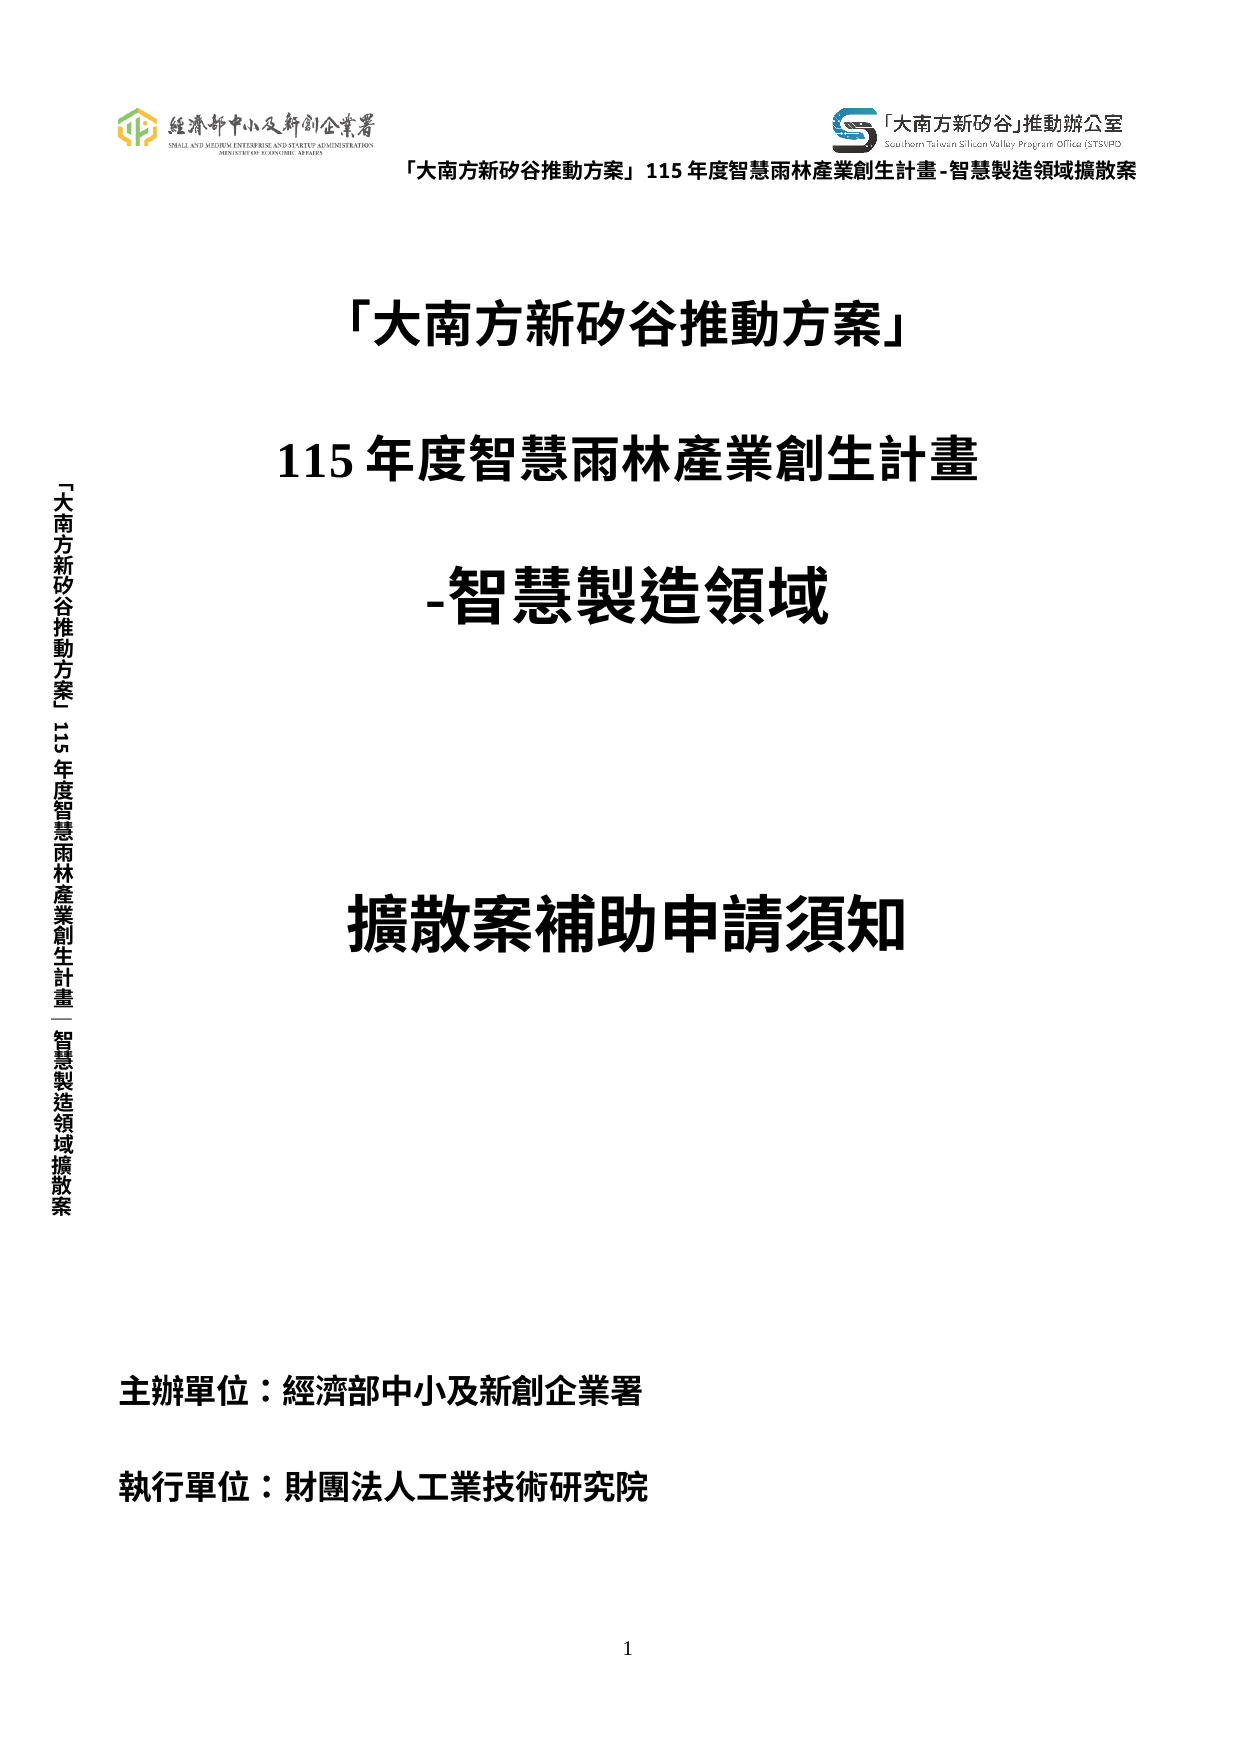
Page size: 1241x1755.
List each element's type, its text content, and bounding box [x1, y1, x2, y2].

text 執行單位：財團法人工業技術研究院 [118, 1443, 1137, 1506]
text 「大南方新矽谷推動方案」 [118, 247, 1137, 372]
text 115年度智慧雨林產業創生計畫 [118, 383, 1137, 508]
text -智慧製造領域 [118, 519, 1137, 644]
text 主辦單位：經濟部中小及新創企業署 [118, 1347, 1137, 1410]
text 擴散案補助申請須知 [118, 847, 1137, 972]
